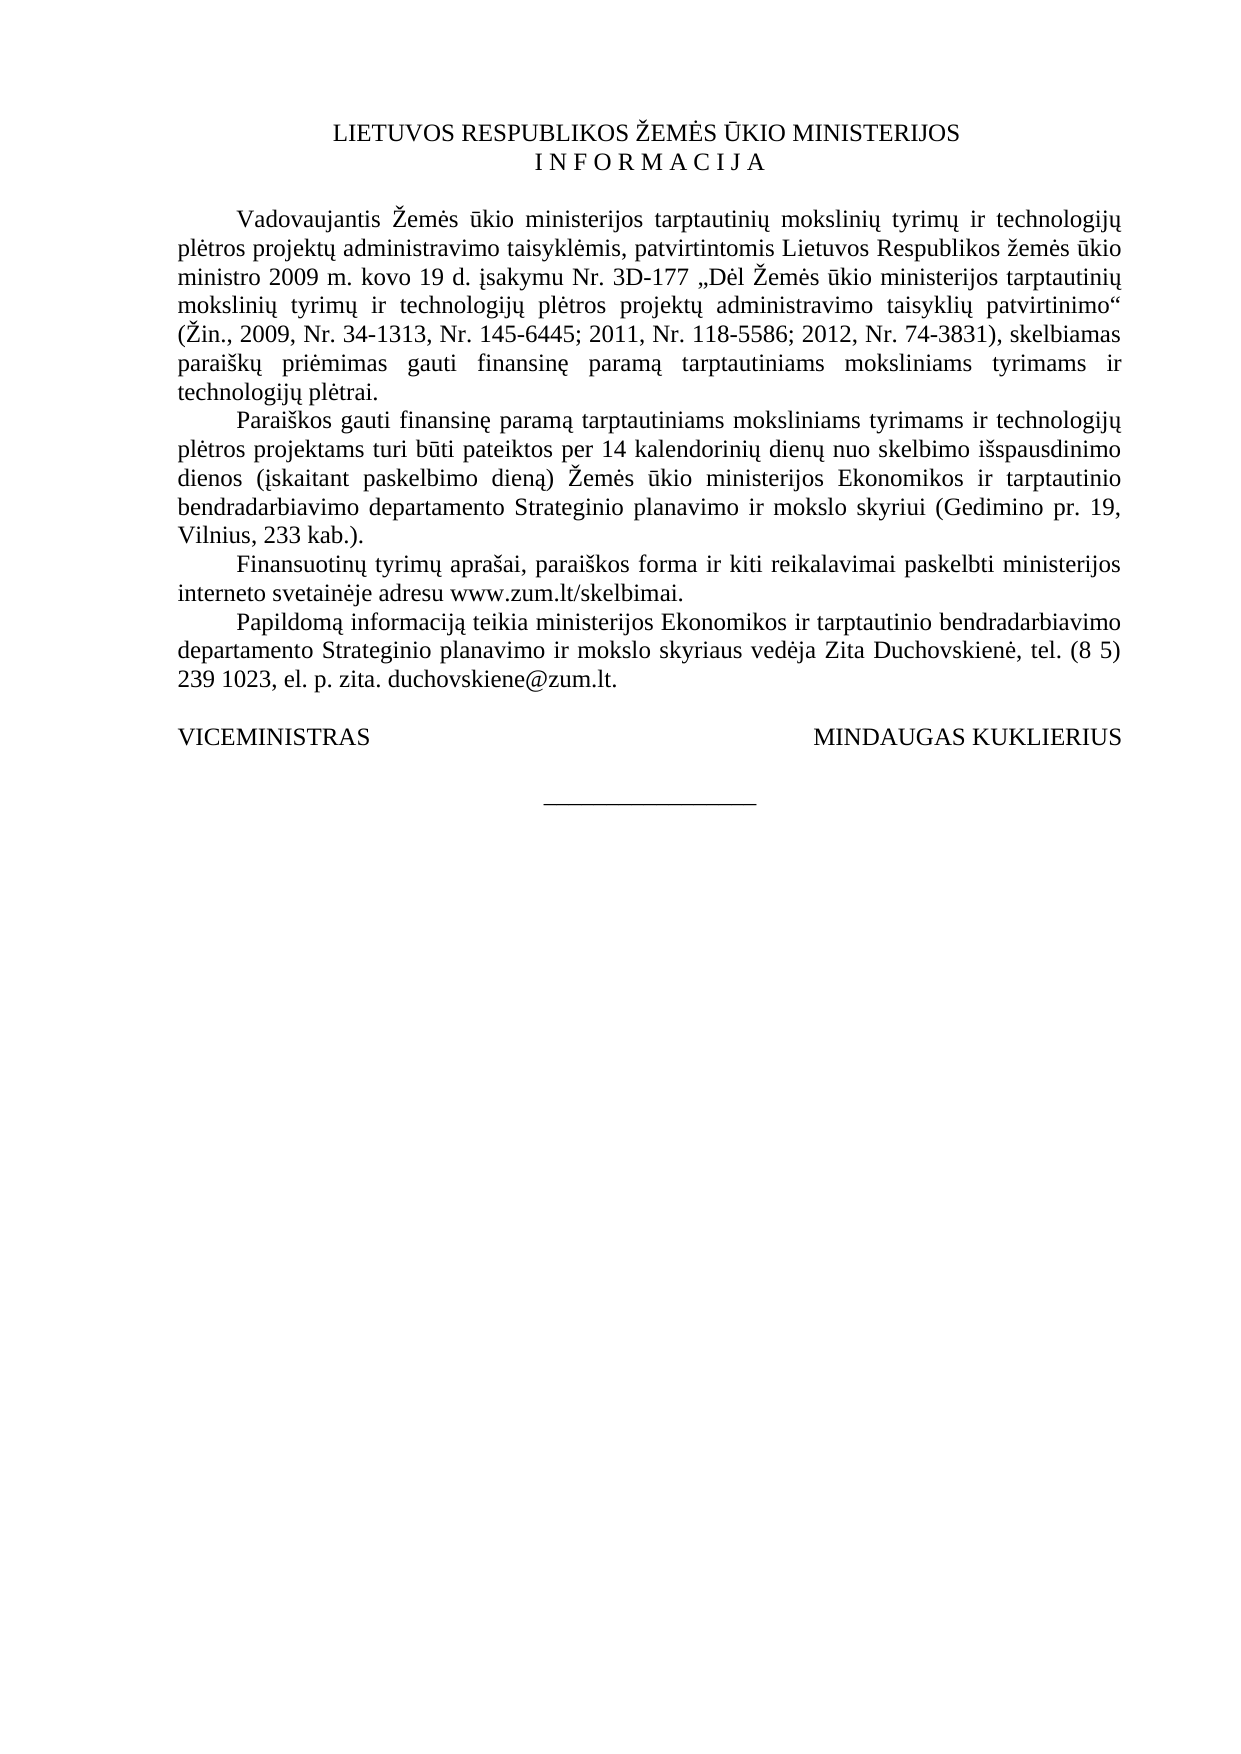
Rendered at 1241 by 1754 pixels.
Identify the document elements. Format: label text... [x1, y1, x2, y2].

text LIETUVOS RESPUBLIKOS ŽEMĖS ŪKIO MINISTERIJOS [177, 118, 1122, 147]
text Papildomą informaciją teikia ministerijos Ekonomikos ir tarptautinio bendradarbiavimo departamento Strateginio planavimo ir mokslo skyriaus vedėja Zita Duchovskienė, tel. (8 5) 239 1023, el. p. zita. duchovskiene@zum.lt. [177, 607, 1122, 693]
text _________________ [177, 779, 1122, 808]
text Vadovaujantis Žemės ūkio ministerijos tarptautinių mokslinių tyrimų ir technologijų plėtros projektų administravimo taisyklėmis, patvirtintomis Lietuvos Respublikos žemės ūkio ministro 2009 m. kovo 19 d. įsakymu Nr. 3D-177 „Dėl Žemės ūkio ministerijos tarptautinių mokslinių tyrimų ir technologijų plėtros projektų administravimo taisyklių patvirtinimo“ (Žin., 2009, Nr. 34-1313, Nr. 145-6445; 2011, Nr. 118-5586; 2012, Nr. 74-3831), skelbiamas paraiškų priėmimas gauti finansinę paramą tarptautiniams moksliniams tyrimams ir technologijų plėtrai. [177, 204, 1122, 406]
text Finansuotinų tyrimų aprašai, paraiškos forma ir kiti reikalavimai paskelbti ministerijos interneto svetainėje adresu www.zum.lt/skelbimai. [177, 549, 1122, 607]
text Viceministras Mindaugas Kuklierius [177, 722, 1122, 751]
text I N F O R M A C I J A [177, 147, 1122, 176]
text Paraiškos gauti finansinę paramą tarptautiniams moksliniams tyrimams ir technologijų plėtros projektams turi būti pateiktos per 14 kalendorinių dienų nuo skelbimo išspausdinimo dienos (įskaitant paskelbimo dieną) Žemės ūkio ministerijos Ekonomikos ir tarptautinio bendradarbiavimo departamento Strateginio planavimo ir mokslo skyriui (Gedimino pr. 19, Vilnius, 233 kab.). [177, 406, 1122, 549]
